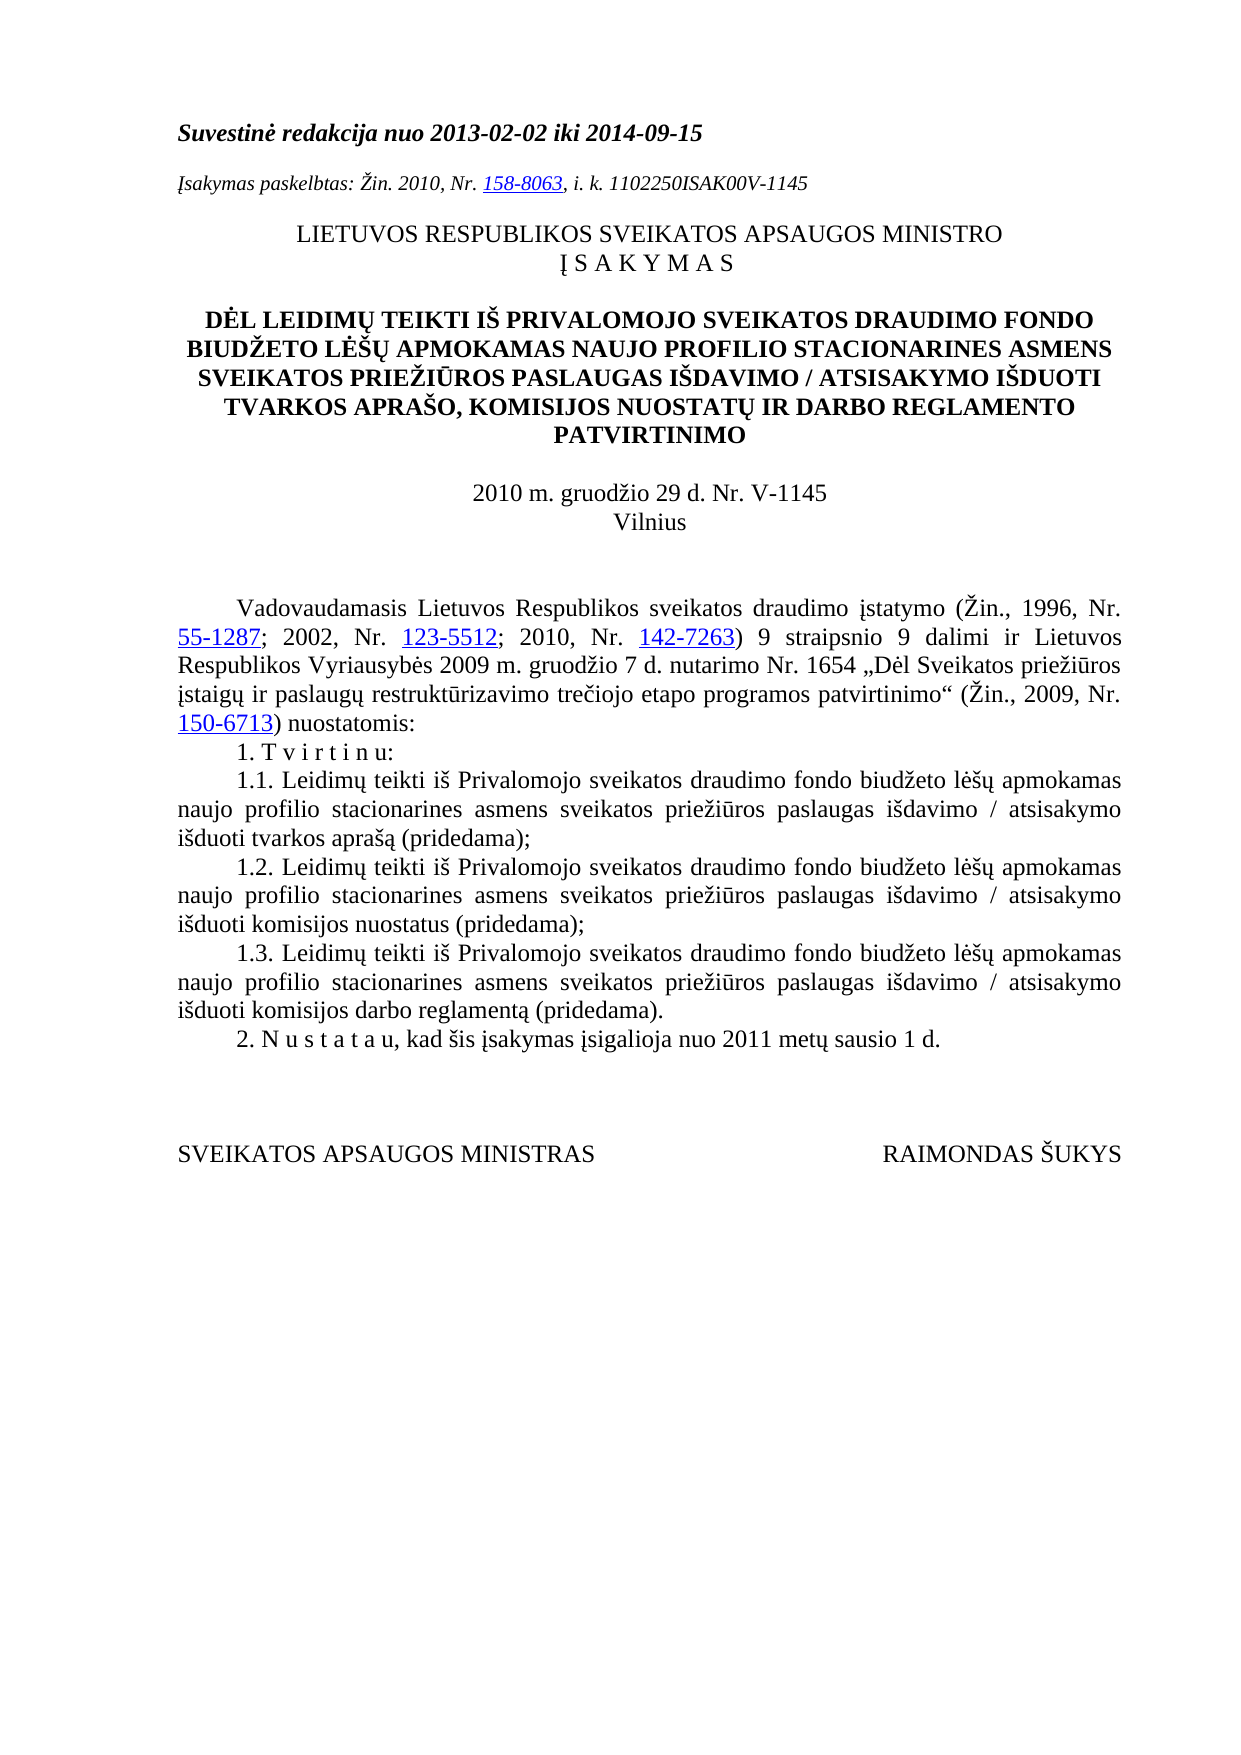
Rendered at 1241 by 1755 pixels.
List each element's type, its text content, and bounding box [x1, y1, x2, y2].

text Vilnius [177, 507, 1122, 535]
text 1.3. Leidimų teikti iš Privalomojo sveikatos draudimo fondo biudžeto lėšų apmokamas naujo profilio stacionarines asmens sveikatos priežiūros paslaugas išdavimo / atsisakymo išduoti komisijos darbo reglamentą (pridedama). [177, 938, 1122, 1024]
text 2. N u s t a t a u, kad šis įsakymas įsigalioja nuo 2011 metų sausio 1 d. [177, 1024, 1122, 1053]
text Suvestinė redakcija nuo 2013-02-02 iki 2014-09-15 [177, 118, 1122, 147]
text 2010 m. gruodžio 29 d. Nr. V-1145 [177, 478, 1122, 507]
text SVEIKATOS APSAUGOS MINISTRAS RAIMONDAS ŠUKYS [177, 1139, 1122, 1168]
text 1. T v i r t i n u: [177, 737, 1122, 765]
text Į S A K Y M A S [177, 248, 1122, 277]
text 1.1. Leidimų teikti iš Privalomojo sveikatos draudimo fondo biudžeto lėšų apmokamas naujo profilio stacionarines asmens sveikatos priežiūros paslaugas išdavimo / atsisakymo išduoti tvarkos aprašą (pridedama); [177, 765, 1122, 852]
text LIETUVOS RESPUBLIKOS SVEIKATOS APSAUGOS MINISTRO [177, 219, 1122, 248]
text Vadovaudamasis Lietuvos Respublikos sveikatos draudimo įstatymo (Žin., 1996, Nr. 55-1287; 2002, Nr. 123-5512; 2010, Nr. 142-7263) 9 straipsnio 9 dalimi ir Lietuvos Respublikos Vyriausybės 2009 m. gruodžio 7 d. nutarimo Nr. 1654 „Dėl Sveikatos priežiūros įstaigų ir paslaugų restruktūrizavimo trečiojo etapo programos patvirtinimo“ (Žin., 2009, Nr. 150-6713) nuostatomis: [177, 593, 1122, 737]
text Įsakymas paskelbtas: Žin. 2010, Nr. 158-8063, i. k. 1102250ISAK00V-1145 [177, 171, 1122, 195]
text 1.2. Leidimų teikti iš Privalomojo sveikatos draudimo fondo biudžeto lėšų apmokamas naujo profilio stacionarines asmens sveikatos priežiūros paslaugas išdavimo / atsisakymo išduoti komisijos nuostatus (pridedama); [177, 852, 1122, 938]
text DĖL LEIDIMŲ TEIKTI IŠ PRIVALOMOJO SVEIKATOS DRAUDIMO FONDO BIUDŽETO LĖŠŲ APMOKAMAS NAUJO PROFILIO STACIONARINES ASMENS SVEIKATOS PRIEŽIŪROS PASLAUGAS IŠDAVIMO / ATSISAKYMO IŠDUOTI TVARKOS APRAŠO, KOMISIJOS NUOSTATŲ IR DARBO REGLAMENTO PATVIRTINIMO [177, 305, 1122, 449]
